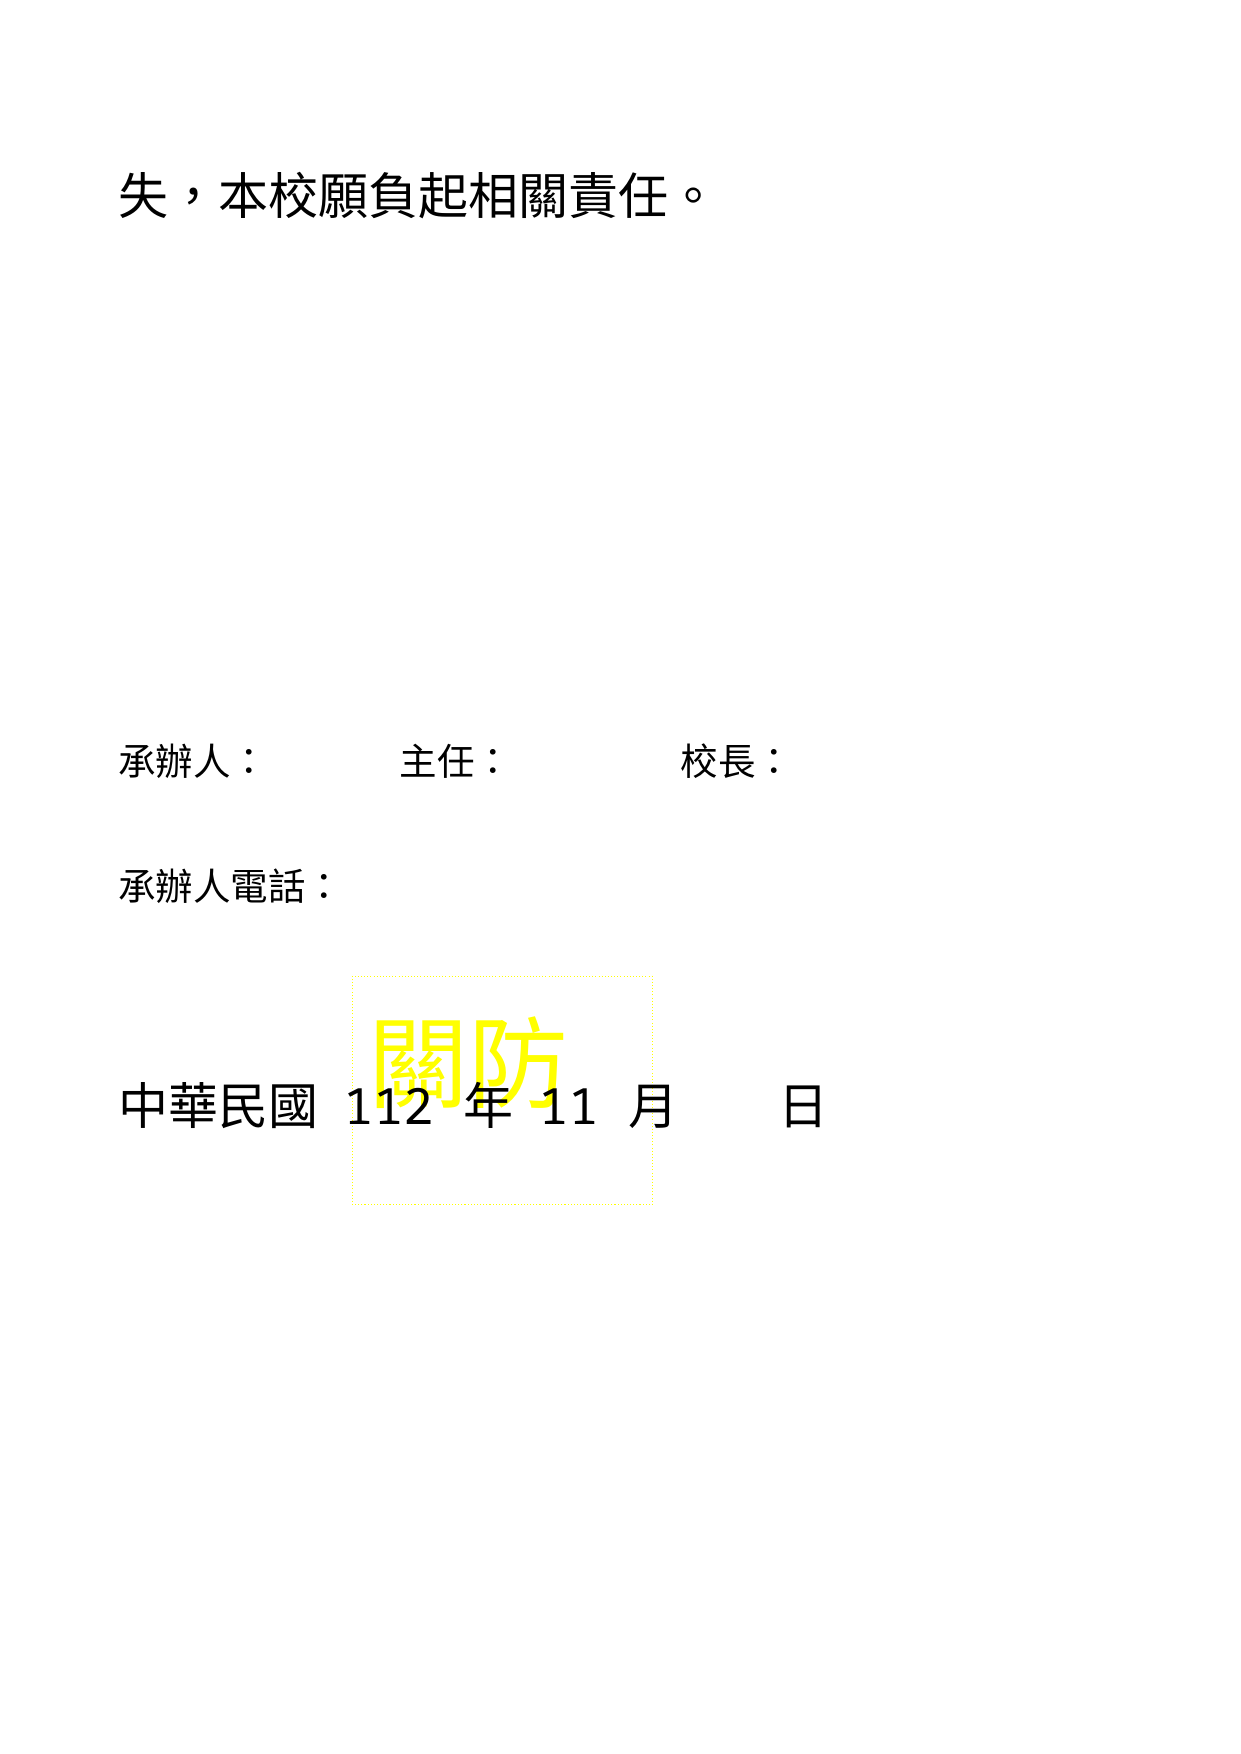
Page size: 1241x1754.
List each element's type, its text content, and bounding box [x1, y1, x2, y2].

text 失，本校願負起相關責任。 [118, 119, 1122, 244]
text 關防 [368, 984, 637, 1129]
text 承辦人電話： [118, 843, 1122, 905]
text 中華民國 112 年 11 月 日 [653, 1030, 1122, 1155]
text 承辦人： 主任： 校長： [118, 718, 1122, 780]
text 中華民國 112 年 11 月 日 [118, 1030, 352, 1155]
